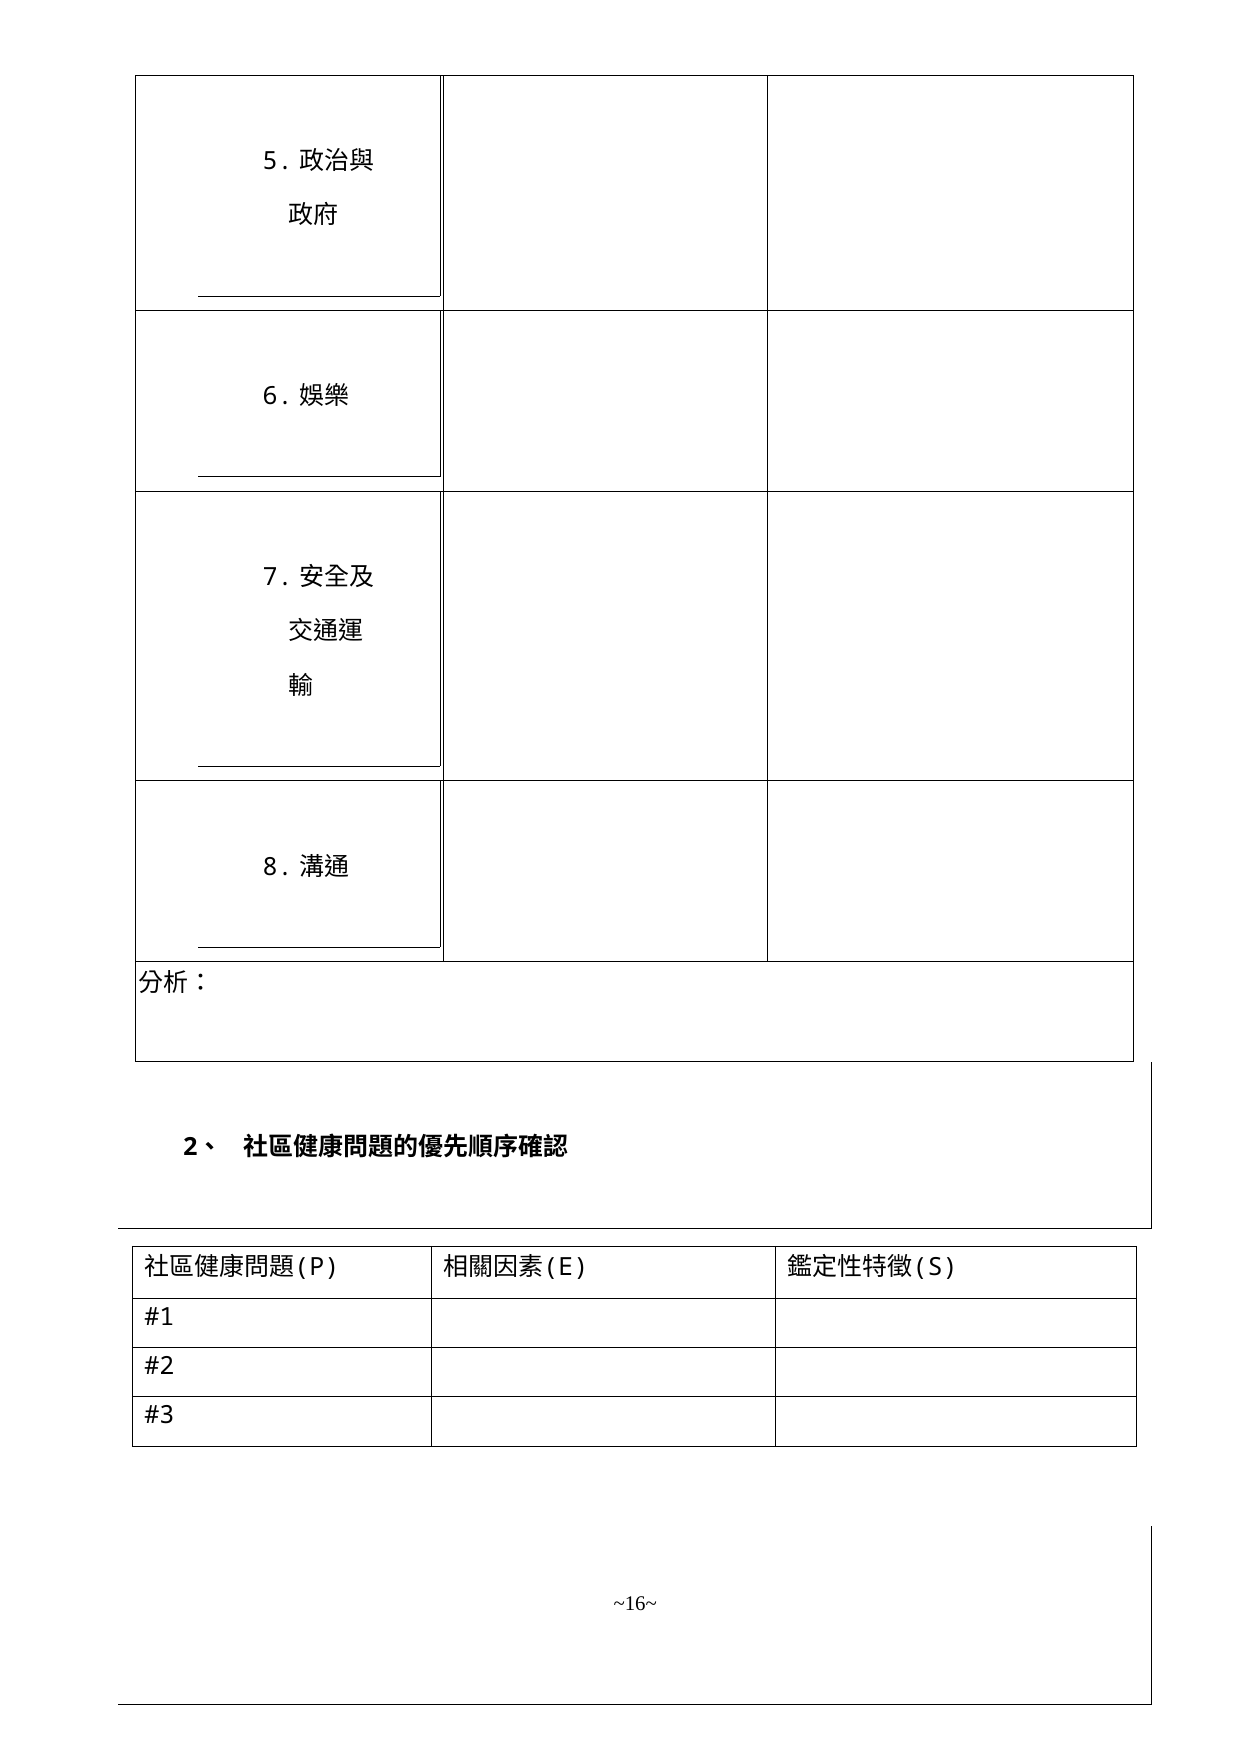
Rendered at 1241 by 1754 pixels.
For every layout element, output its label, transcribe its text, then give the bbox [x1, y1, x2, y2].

table_cell [432, 1299, 775, 1347]
table_cell [432, 1397, 775, 1446]
table_cell [768, 492, 1133, 780]
list 社區健康問題的優先順序確認 [118, 1062, 1151, 1228]
table_cell [768, 311, 1133, 491]
table_cell [776, 1397, 1136, 1446]
table_cell 政治與政府 [136, 76, 443, 310]
table_header 相關因素(E) [432, 1247, 775, 1297]
table_cell #1 [133, 1299, 431, 1347]
table_cell #3 [133, 1397, 431, 1446]
table_cell [444, 781, 767, 961]
table_cell [444, 311, 767, 491]
table_cell [776, 1299, 1136, 1347]
table_cell [776, 1348, 1136, 1396]
table_cell 分析： [136, 962, 1133, 1061]
table_cell [768, 76, 1133, 310]
table_cell 安全及交通運輸 [136, 492, 443, 780]
table_cell 溝通 [136, 781, 443, 961]
table_cell #2 [133, 1348, 431, 1396]
table_cell [444, 492, 767, 780]
table_cell [444, 76, 767, 310]
table_header 社區健康問題(P) [133, 1247, 431, 1297]
table_cell 娛樂 [136, 311, 443, 491]
table_cell [768, 781, 1133, 961]
table_cell [432, 1348, 775, 1396]
table_header 鑑定性特徵(S) [776, 1247, 1136, 1297]
